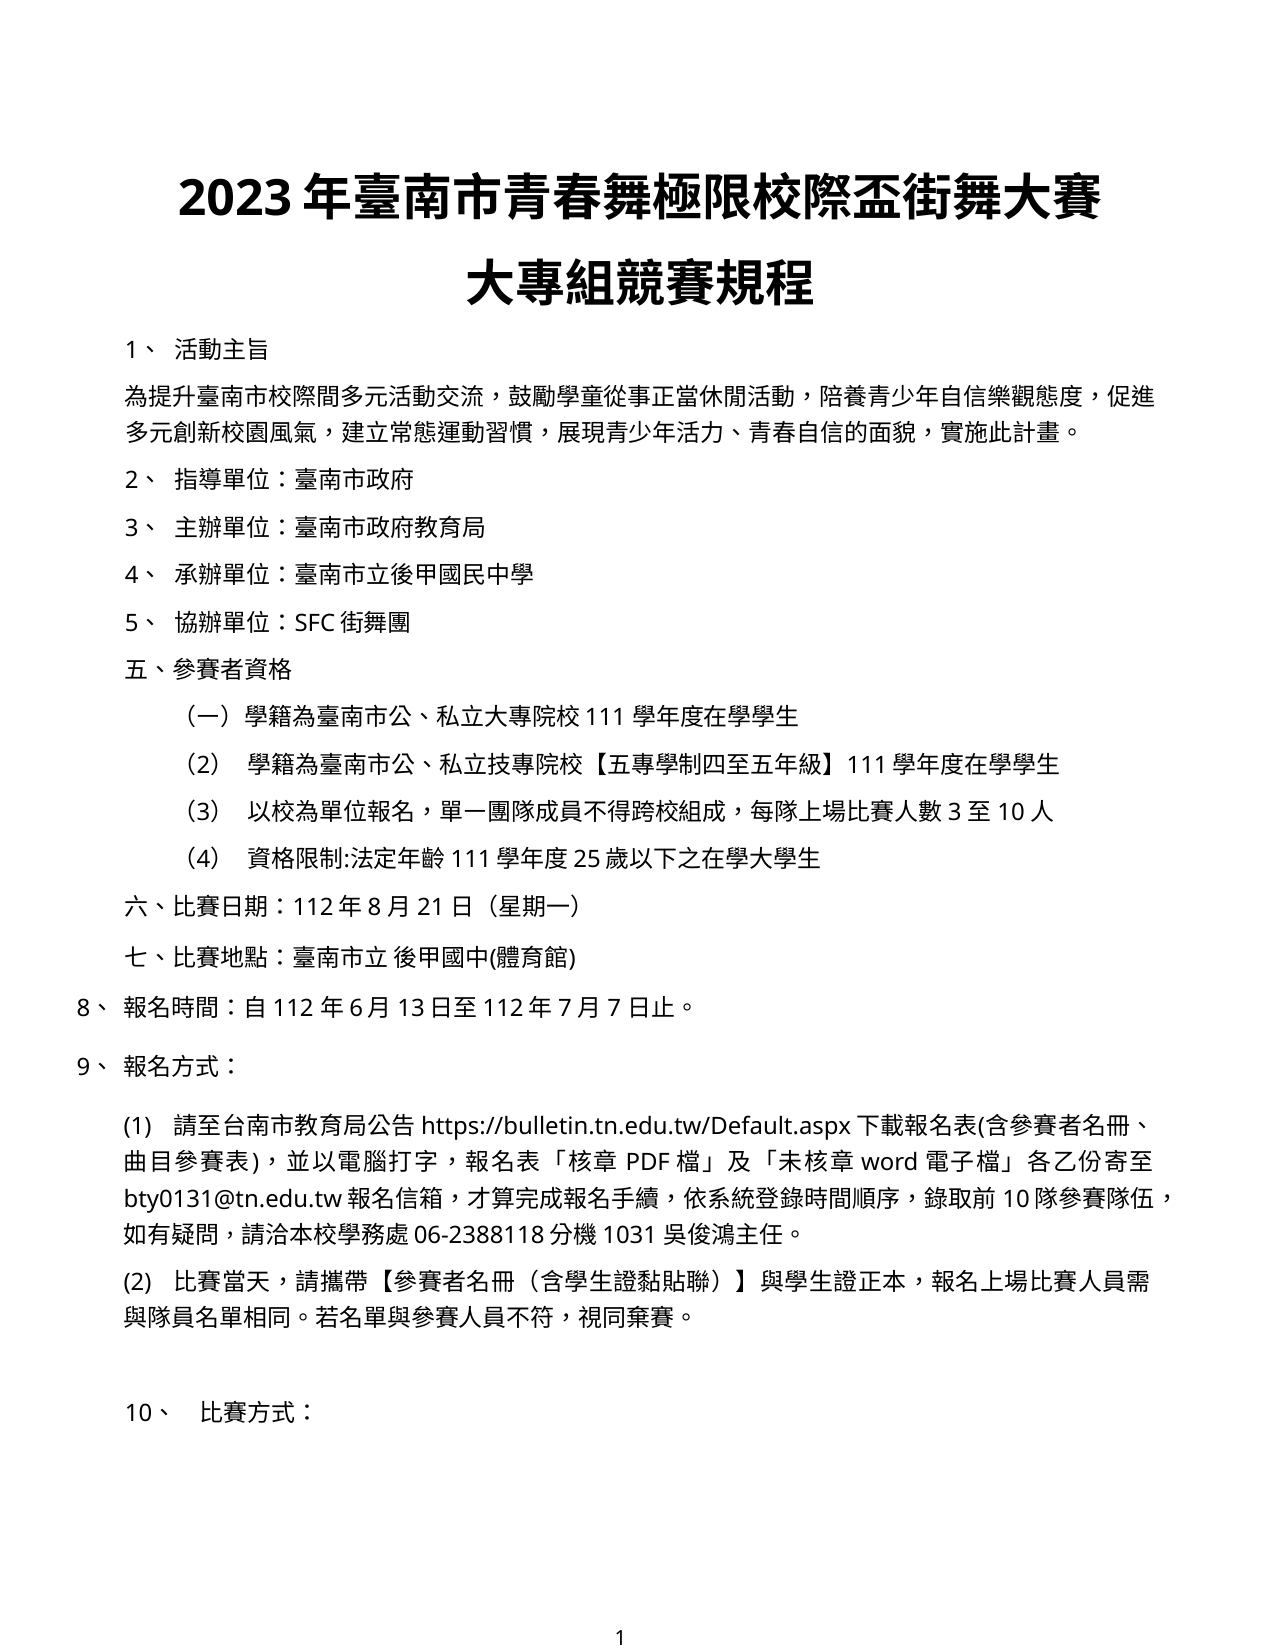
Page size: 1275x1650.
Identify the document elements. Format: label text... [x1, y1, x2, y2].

text 六、比賽日期：112年 8 月 21 日（星期一） [124, 887, 1155, 922]
text 五、參賽者資格 [124, 651, 1155, 685]
list 比賽當天，請攜帶【參賽者名冊（含學生證黏貼聯）】與學生證正本，報名上場比賽人員需與隊員名單相同。若名單與參賽人員不符，視同棄賽。 [123, 1263, 1155, 1334]
list 以校為單位報名，單㇐團隊成員不得跨校組成，每隊上場比賽人數 3 至 10 人 [172, 793, 1155, 827]
list 主辦單位：臺南市政府教育局 [124, 508, 1155, 543]
list 學籍為臺南市公、私立技專院校【五專學制四至五年級】111學年度在學學生 [172, 745, 1155, 780]
list 承辦單位：臺南市立後甲國民中學 [124, 556, 1155, 591]
list 指導單位：臺南市政府 [124, 461, 1155, 496]
list 報名時間：自 112 年 6月 13日至 112年 7 月 7 日止。 [76, 989, 1155, 1024]
list 資格限制:法定年齡111學年度25歲以下之在學大學生 [172, 840, 1155, 875]
list 請至台南市教育局公告https://bulletin.tn.edu.tw/Default.aspx下載報名表(含參賽者名冊、曲目參賽表)，並以電腦打字，報名表「核章PDF檔」及「未核章word電子檔」各乙份寄至bty0131@tn.edu.tw報名信箱，才算完成報名手續，依系統登錄時間順序，錄取前10隊參賽隊伍，如有疑問，請洽本校學務處06-2388118分機1031 吳俊鴻主任。 [123, 1107, 1155, 1250]
list 報名方式： [76, 1048, 1155, 1083]
list 協辦單位：SFC街舞團 [124, 603, 1155, 638]
list 活動主旨 [124, 330, 1155, 365]
text 七、比賽地點：臺南市立 後甲國中(體育館) [124, 938, 1155, 973]
text （㇐）學籍為臺南市公、私立大專院校111 學年度在學學生 [172, 698, 1155, 733]
text 2023年臺南市青春舞極限校際盃街舞大賽 [124, 157, 1155, 230]
text 大專組競賽規程 [124, 244, 1155, 316]
list 比賽方式： [124, 1394, 1155, 1429]
text 為提升臺南市校際間多元活動交流，鼓勵學童從事正當休閒活動，陪養青少年自信樂觀態度，促進多元創新校園風氣，建立常態運動習慣，展現青少年活力、青春自信的面貌，實施此計畫。 [124, 378, 1155, 448]
